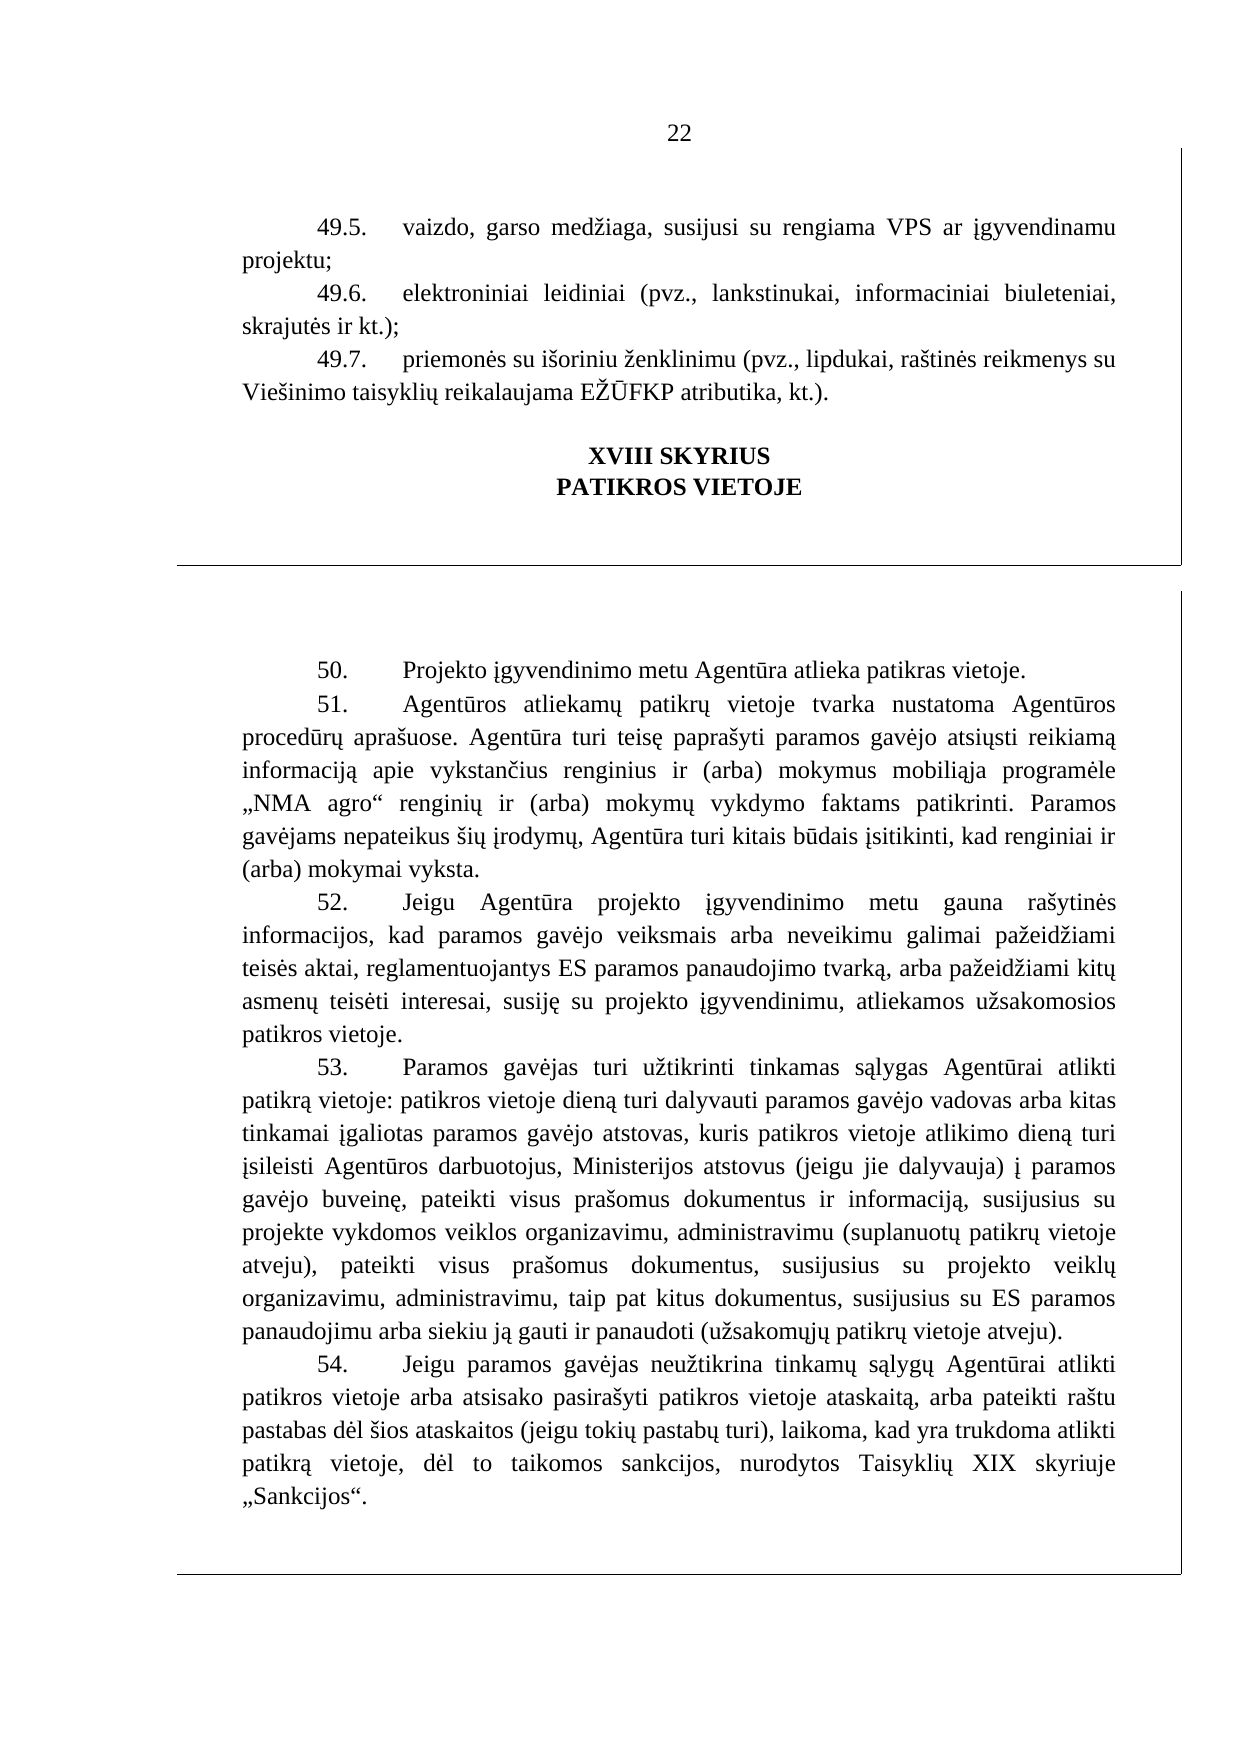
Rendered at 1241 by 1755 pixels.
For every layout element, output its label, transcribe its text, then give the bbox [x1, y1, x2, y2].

text 51. Agentūros atliekamų patikrų vietoje tvarka nustatoma Agentūros procedūrų aprašuose. Agentūra turi teisę paprašyti paramos gavėjo atsiųsti reikiamą informaciją apie vykstančius renginius ir (arba) mokymus mobiliąja programėle „NMA agro“ renginių ir (arba) mokymų vykdymo faktams patikrinti. Paramos gavėjams nepateikus šių įrodymų, Agentūra turi kitais būdais įsitikinti, kad renginiai ir (arba) mokymai vyksta. [177, 624, 1181, 822]
text PATIKROS VIETOJE [177, 407, 1181, 565]
text 54. Jeigu paramos gavėjas neužtikrina tinkamų sąlygų Agentūrai atlikti patikros vietoje arba atsisako pasirašyti patikros vietoje ataskaitą, arba pateikti raštu pastabas dėl šios ataskaitos (jeigu tokių pastabų turi), laikoma, kad yra trukdoma atlikti patikrą vietoje, dėl to taikomos sankcijos, nurodytos Taisyklių XIX skyriuje „Sankcijos“. [177, 1284, 1181, 1574]
text 49.6. elektroniniai leidiniai (pvz., lankstinukai, informaciniai biuleteniai, skrajutės ir kt.); [177, 214, 1181, 280]
text 50. Projekto įgyvendinimo metu Agentūra atlieka patikras vietoje. [177, 591, 1181, 624]
text 52. Jeigu Agentūra projekto įgyvendinimo metu gauna rašytinės informacijos, kad paramos gavėjo veiksmais arba neveikimu galimai pažeidžiami teisės aktai, reglamentuojantys ES paramos panaudojimo tvarką, arba pažeidžiami kitų asmenų teisėti interesai, susiję su projekto įgyvendinimu, atliekamos užsakomosios patikros vietoje. [177, 822, 1181, 987]
text 49.7. priemonės su išoriniu ženklinimu (pvz., lipdukai, raštinės reikmenys su Viešinimo taisyklių reikalaujama EŽŪFKP atributika, kt.). [177, 280, 1181, 376]
text 53. Paramos gavėjas turi užtikrinti tinkamas sąlygas Agentūrai atlikti patikrą vietoje: patikros vietoje dieną turi dalyvauti paramos gavėjo vadovas arba kitas tinkamai įgaliotas paramos gavėjo atstovas, kuris patikros vietoje atlikimo dieną turi įsileisti Agentūros darbuotojus, Ministerijos atstovus (jeigu jie dalyvauja) į paramos gavėjo buveinę, pateikti visus prašomus dokumentus ir informaciją, susijusius su projekte vykdomos veiklos organizavimu, administravimu (suplanuotų patikrų vietoje atveju), pateikti visus prašomus dokumentus, susijusius su projekto veiklų organizavimu, administravimu, taip pat kitus dokumentus, susijusius su ES paramos panaudojimu arba siekiu ją gauti ir panaudoti (užsakomųjų patikrų vietoje atveju). [177, 987, 1181, 1284]
text XVIII SKYRIUS [177, 376, 1181, 407]
text 49.5. vaizdo, garso medžiaga, susijusi su rengiama VPS ar įgyvendinamu projektu; [177, 148, 1181, 214]
